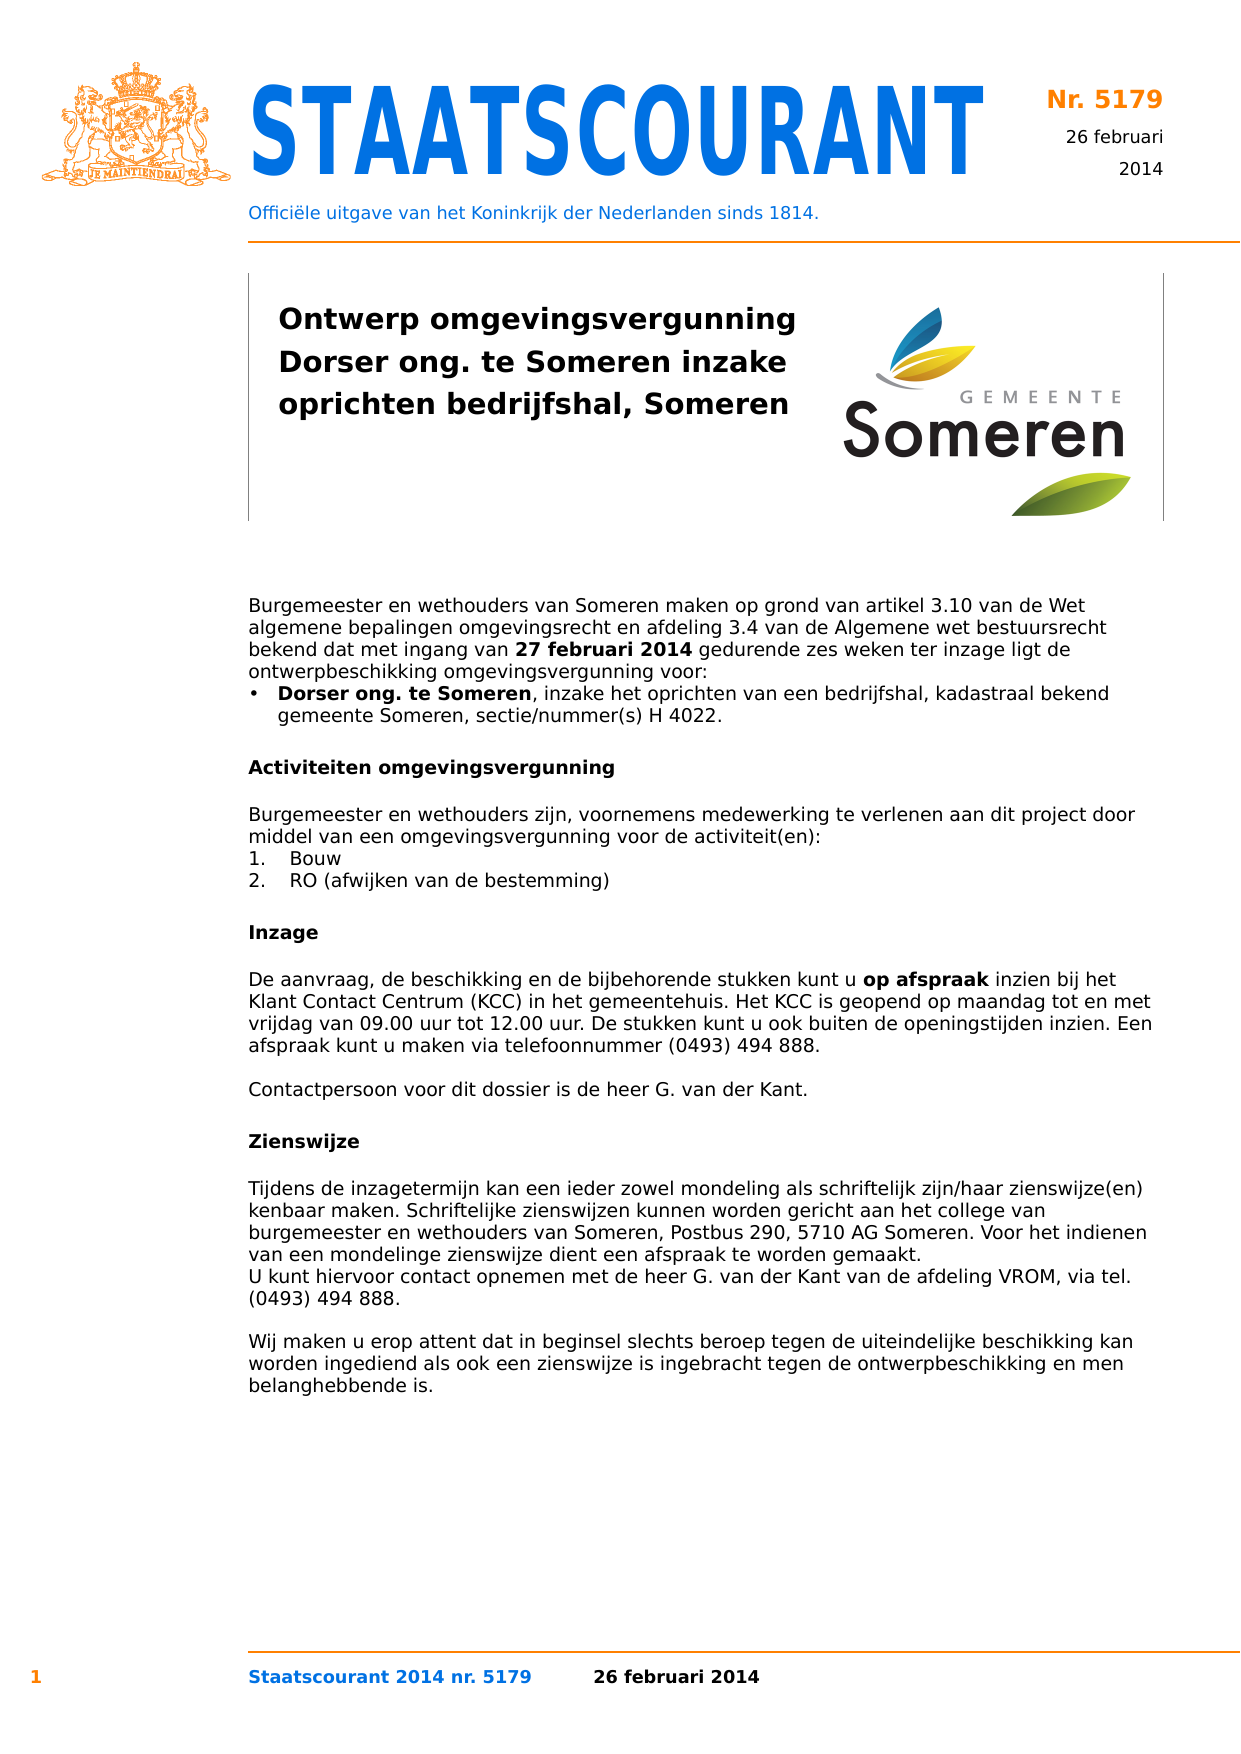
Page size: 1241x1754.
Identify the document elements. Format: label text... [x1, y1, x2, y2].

text De aanvraag, de beschikking en de bijbehorende stukken kunt u op afspraak inzien bij het Klant Contact Centrum (KCC) in het gemeentehuis. Het KCC is geopend op maandag tot en met vrijdag van 09.00 uur tot 12.00 uur. De stukken kunt u ook buiten de openingstijden inzien. Een afspraak kunt u maken via telefoonnummer (0493) 494 888. [248, 969, 1163, 1057]
subtitle Inzage [248, 922, 1163, 944]
table_cell 26 februari [998, 121, 1240, 153]
text Contactpersoon voor dit dossier is de heer G. van der Kant. [248, 1079, 1163, 1101]
text U kunt hiervoor contact opnemen met de heer G. van der Kant van de afdeling VROM, via tel. (0493) 494 888. [248, 1266, 1163, 1309]
text Wij maken u erop attent dat in beginsel slechts beroep tegen de uiteindelijke beschikking kan worden ingediend als ook een zienswijze is ingebracht tegen de ontwerpbeschikking en men belanghebbende is. [248, 1331, 1163, 1397]
text 1. Bouw [248, 848, 1163, 870]
subtitle Zienswijze [248, 1131, 1163, 1153]
table_header Nr. 5179 [998, 62, 1240, 121]
table_cell 2014 [998, 153, 1240, 203]
subtitle Activiteiten omgevingsvergunning [248, 757, 1163, 779]
text Burgemeester en wethouders van Someren maken op grond van artikel 3.10 van de Wet algemene bepalingen omgevingsrecht en afdeling 3.4 van de Algemene wet bestuursrecht bekend dat met ingang van 27 februari 2014 gedurende zes weken ter inzage ligt de ontwerpbeschikking omgevingsvergunning voor: [248, 595, 1163, 683]
picture [838, 302, 1134, 521]
table_header STAATSCOURANT [248, 62, 998, 203]
text • Dorser ong. te Someren, inzake het oprichten van een bedrijfshal, kadastraal bekend gemeente Someren, sectie/nummer(s) H 4022. [248, 683, 1163, 727]
text Tijdens de inzagetermijn kan een ieder zowel mondeling als schriftelijk zijn/haar zienswijze(en) kenbaar maken. Schriftelijke zienswijzen kunnen worden gericht aan het college van burgemeester en wethouders van Someren, Postbus 290, 5710 AG Someren. Voor het indienen van een mondelinge zienswijze dient een afspraak te worden gemaakt. [248, 1178, 1163, 1266]
text 2. RO (afwijken van de bestemming) [248, 870, 1163, 892]
subtitle Ontwerp omgevingsvergunning Dorser ong. te Someren inzake oprichten bedrijfshal, Someren [249, 273, 1163, 521]
picture [41, 62, 231, 186]
table_header [25, 62, 248, 241]
text Burgemeester en wethouders zijn, voornemens medewerking te verlenen aan dit project door middel van een omgevingsvergunning voor de activiteit(en): [248, 804, 1163, 848]
table_cell Officiële uitgave van het Koninkrijk der Nederlanden sinds 1814. [248, 203, 1240, 241]
